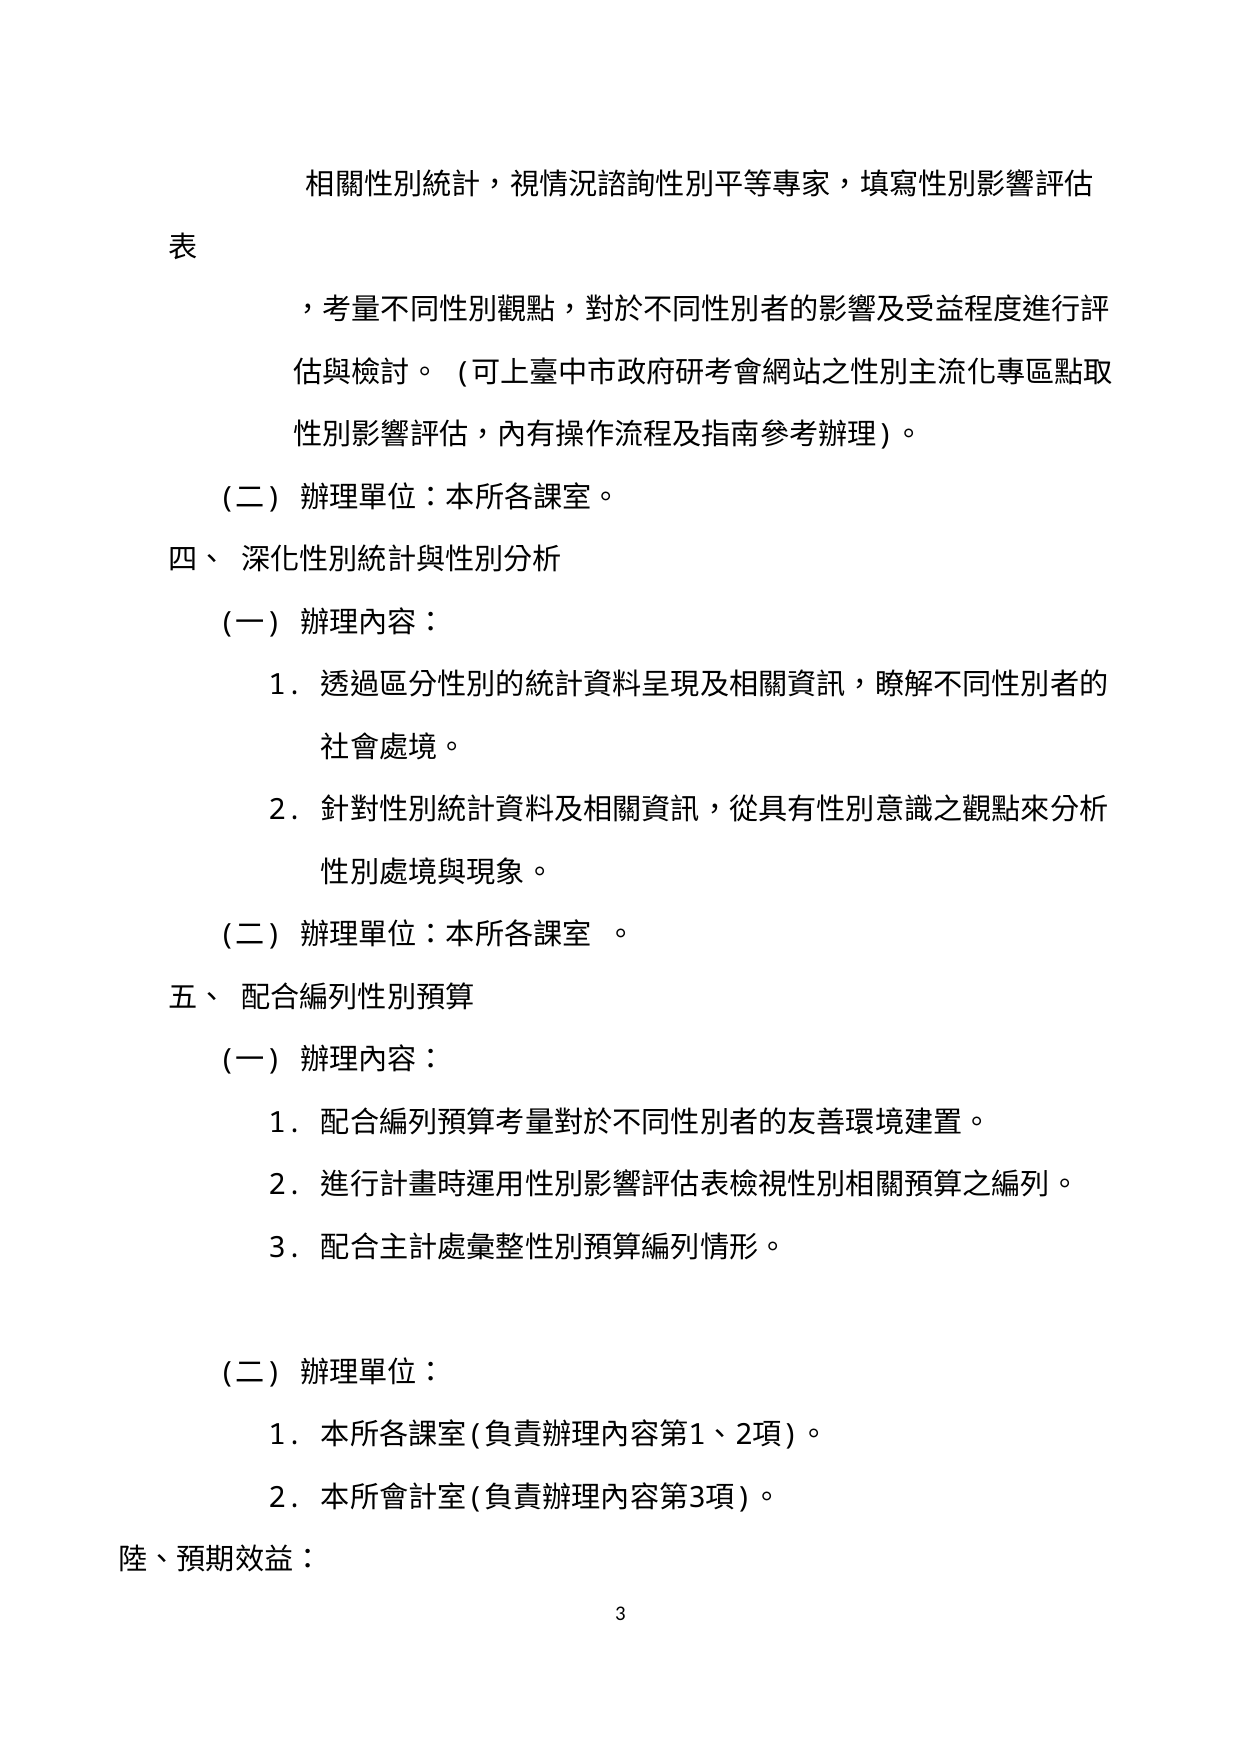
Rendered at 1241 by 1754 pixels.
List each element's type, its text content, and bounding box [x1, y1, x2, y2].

text 性別處境與現象。 [218, 828, 1122, 890]
text (二) 辦理單位： [168, 1328, 1122, 1390]
text 1. 本所各課室(負責辦理內容第1、2項)。 [218, 1390, 1122, 1453]
text (二) 辦理單位：本所各課室。 [168, 453, 1122, 515]
text 1. 透過區分性別的統計資料呈現及相關資訊，瞭解不同性別者的 [218, 640, 1122, 703]
text 2. 進行計畫時運用性別影響評估表檢視性別相關預算之編列。 [218, 1140, 1122, 1203]
text 社會處境。 [218, 703, 1122, 765]
text 陸、預期效益： [118, 1515, 1122, 1578]
text 2. 本所會計室(負責辦理內容第3項)。 [218, 1453, 1122, 1515]
text 3. 配合主計處彙整性別預算編列情形。 [218, 1203, 1122, 1265]
text (一) 辦理內容： [168, 578, 1122, 640]
text (二) 辦理單位：本所各課室 。 [168, 890, 1122, 953]
text 1. 配合編列預算考量對於不同性別者的友善環境建置。 [218, 1078, 1122, 1140]
text 四、 深化性別統計與性別分析 [118, 515, 1122, 578]
text 相關性別統計，視情況諮詢性別平等專家，填寫性別影響評估表 [168, 140, 1122, 265]
text 五、 配合編列性別預算 [118, 953, 1122, 1015]
text ，考量不同性別觀點，對於不同性別者的影響及受益程度進行評估與檢討。 (可上臺中市政府研考會網站之性別主流化專區點取性別影響評估，內有操作流程及指南參考辦理)。 [293, 265, 1122, 453]
text 2. 針對性別統計資料及相關資訊，從具有性別意識之觀點來分析 [218, 765, 1122, 828]
text (一) 辦理內容： [168, 1015, 1122, 1078]
